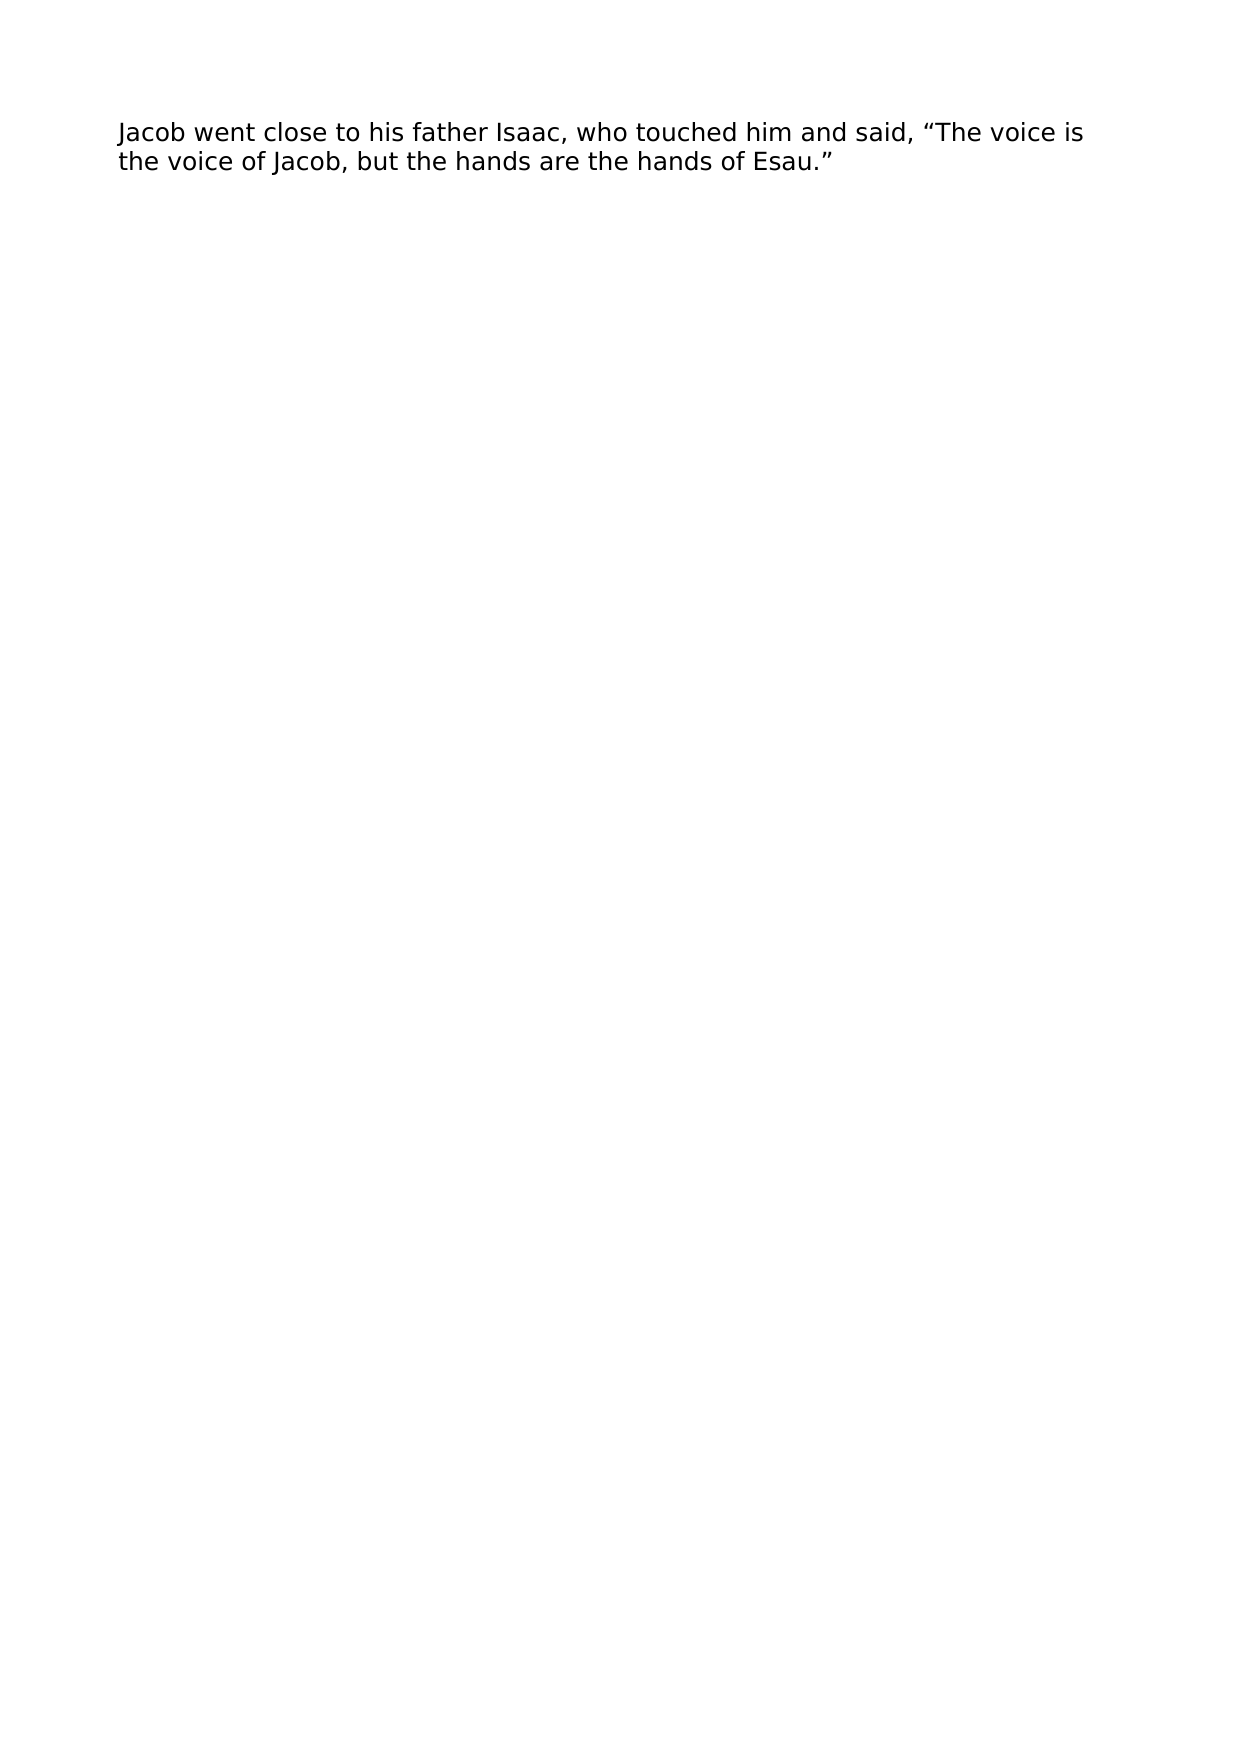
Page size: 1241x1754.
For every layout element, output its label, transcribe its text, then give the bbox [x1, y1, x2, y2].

text Jacob went close to his father Isaac, who touched him and said, “The voice is the voice of Jacob, but the hands are the hands of Esau.” [118, 118, 1122, 176]
